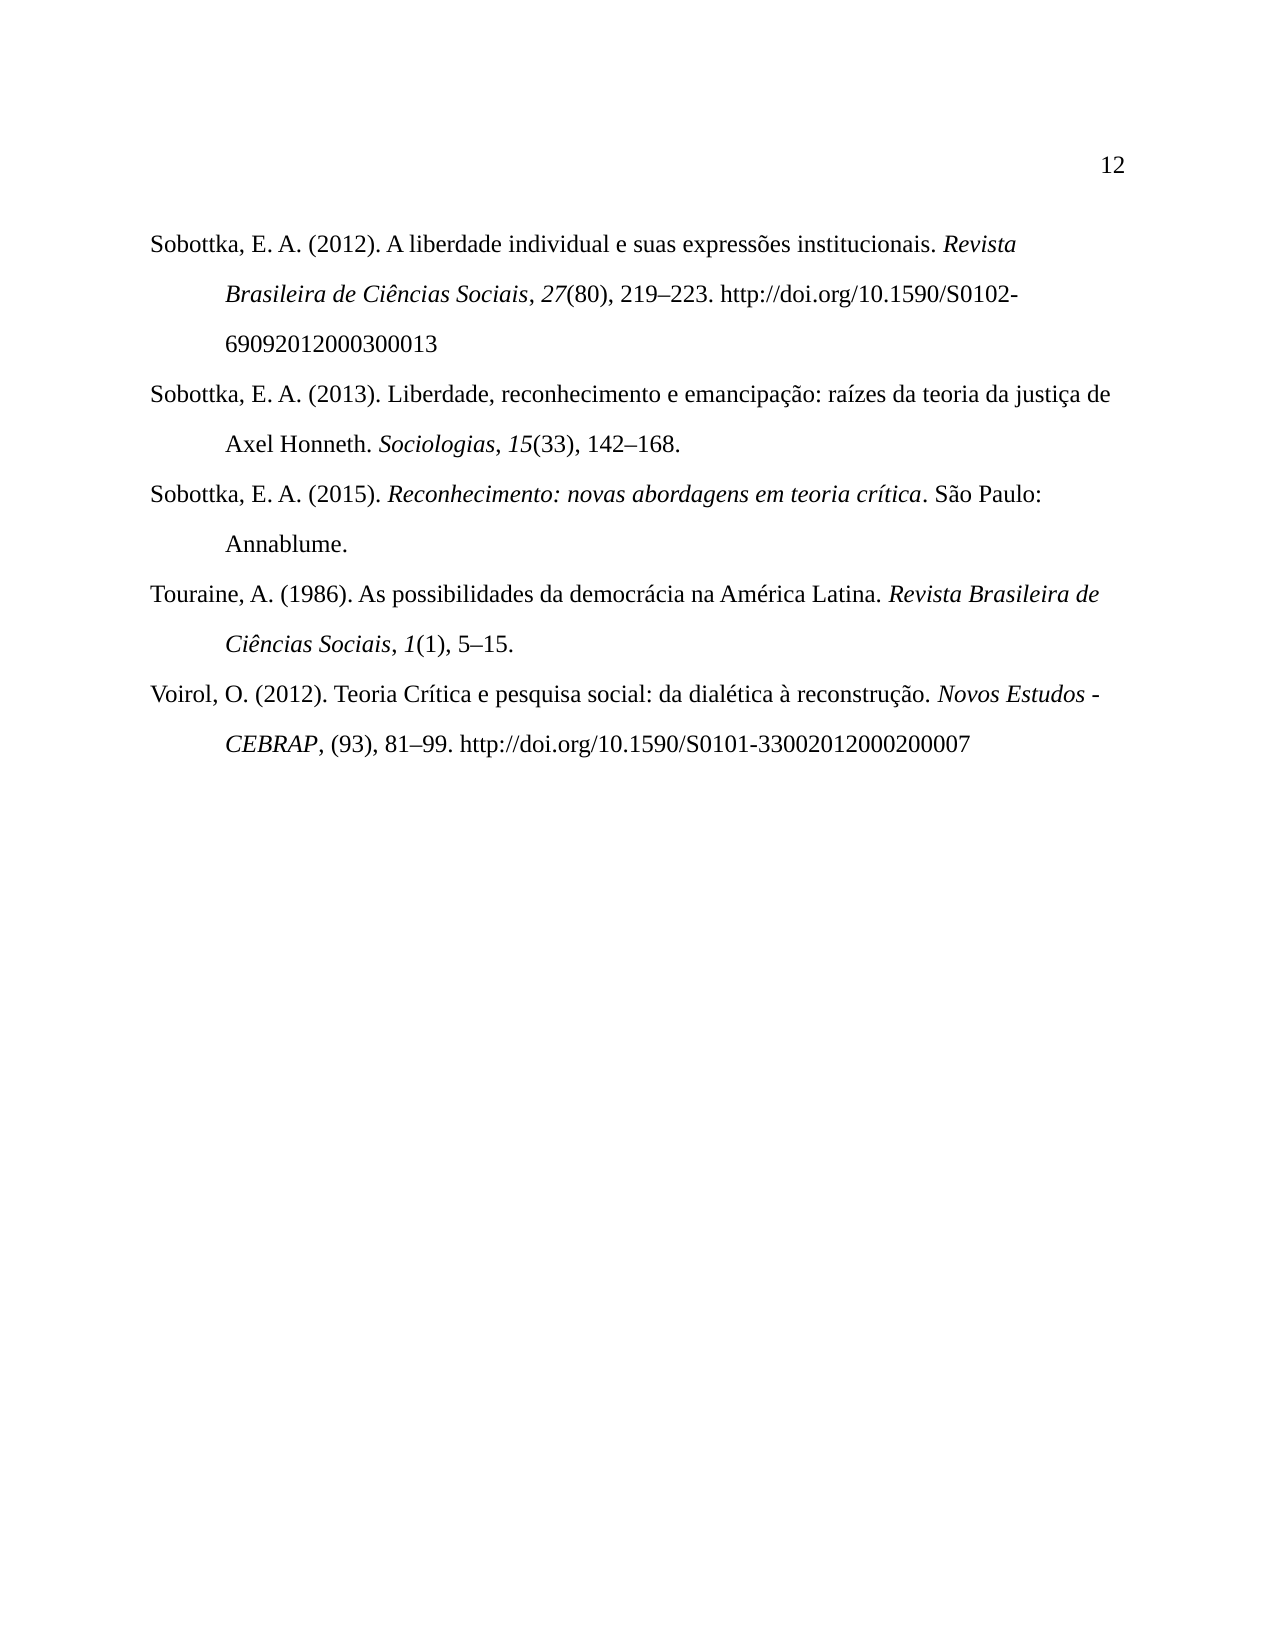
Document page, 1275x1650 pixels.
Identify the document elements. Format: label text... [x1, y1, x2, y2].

text Sobottka, E. A. (2012). A liberdade individual e suas expressões institucionais. Revista Brasileira de Ciências Sociais, 27(80), 219–223. http://doi.org/10.1590/S0102-69092012000300013 [150, 208, 1125, 358]
text Voirol, O. (2012). Teoria Crítica e pesquisa social: da dialética à reconstrução. Novos Estudos - CEBRAP, (93), 81–99. http://doi.org/10.1590/S0101-33002012000200007 [150, 658, 1125, 758]
text Touraine, A. (1986). As possibilidades da democrácia na América Latina. Revista Brasileira de Ciências Sociais, 1(1), 5–15. [150, 558, 1125, 658]
text Sobottka, E. A. (2015). Reconhecimento: novas abordagens em teoria crítica. São Paulo: Annablume. [150, 458, 1125, 558]
text Sobottka, E. A. (2013). Liberdade, reconhecimento e emancipação: raízes da teoria da justiça de Axel Honneth. Sociologias, 15(33), 142–168. [150, 358, 1125, 458]
